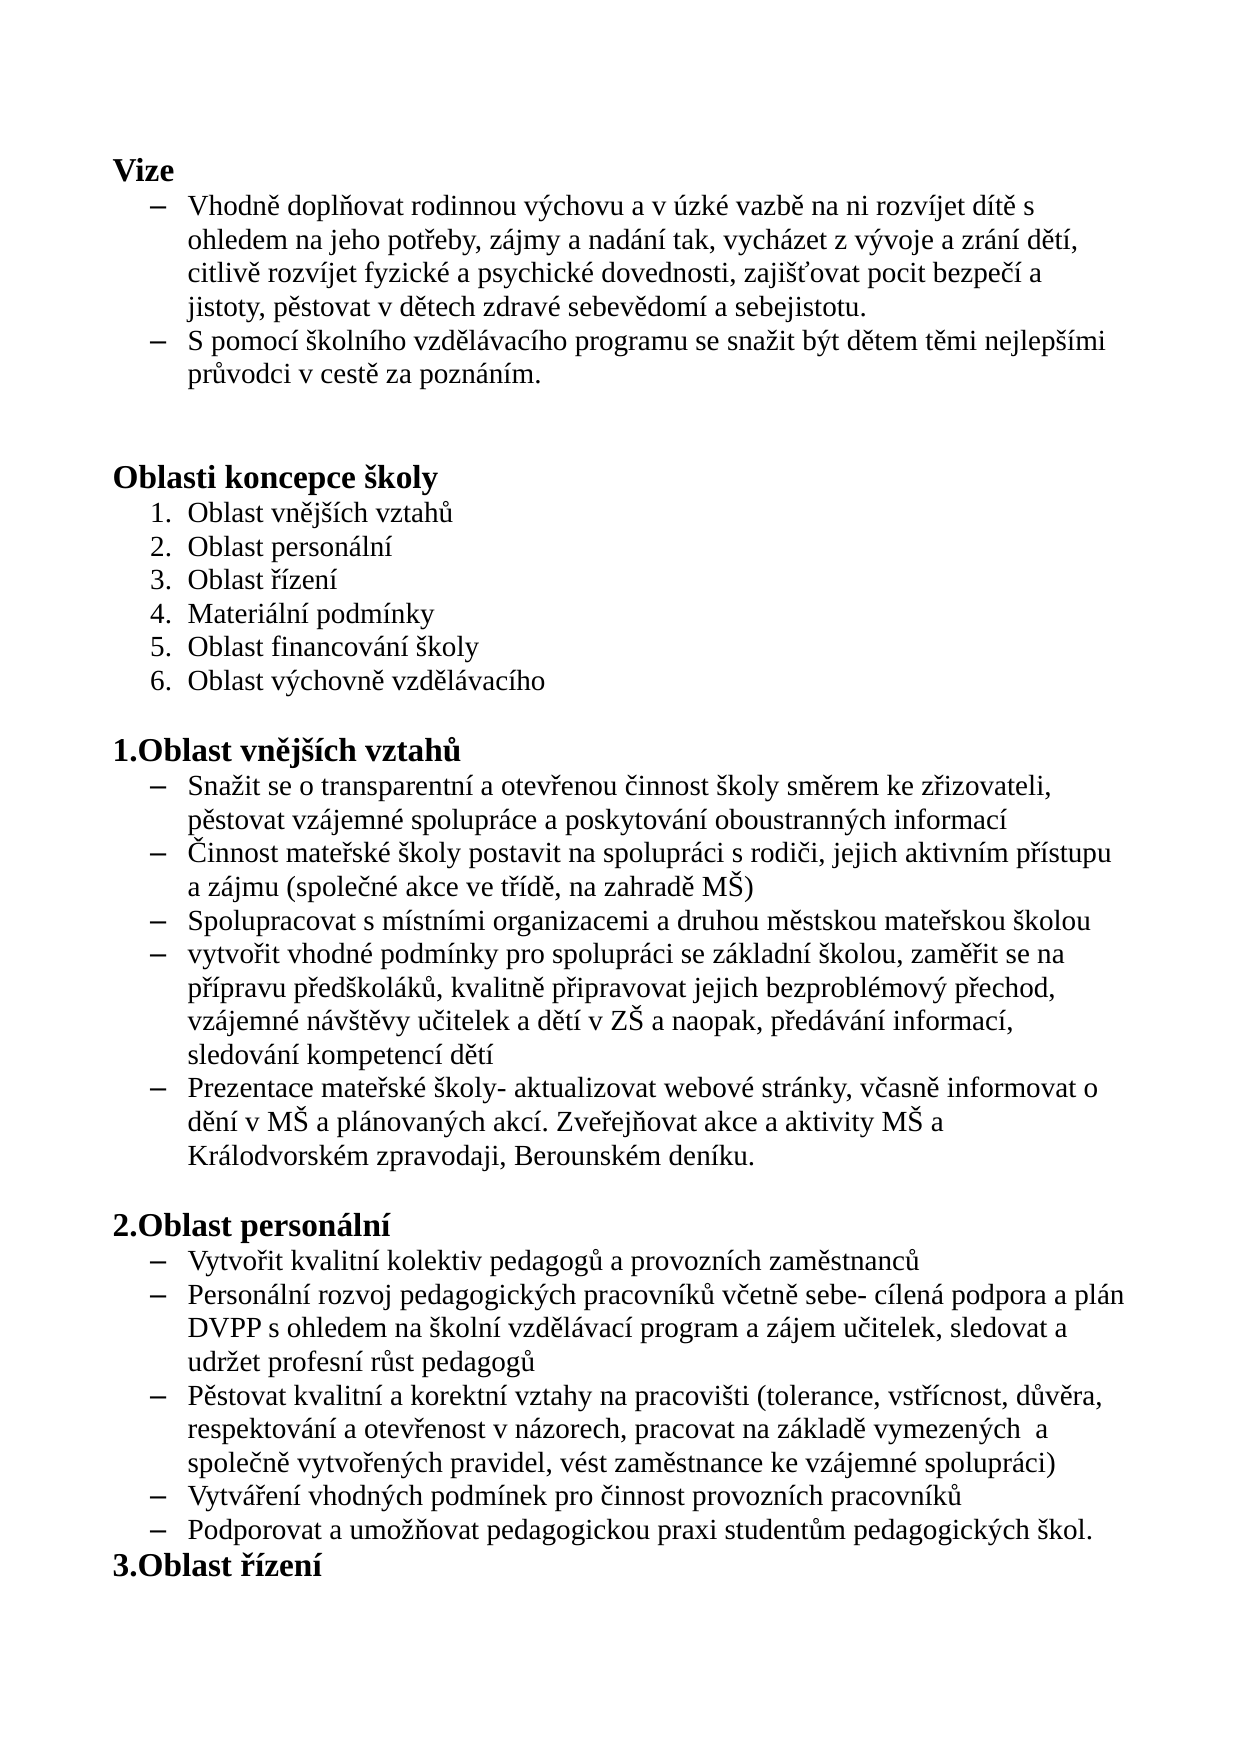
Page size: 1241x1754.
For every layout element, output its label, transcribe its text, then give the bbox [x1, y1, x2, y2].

list Oblast řízení [150, 562, 1128, 596]
list Snažit se o transparentní a otevřenou činnost školy směrem ke zřizovateli, pěstovat vzájemné spolupráce a poskytování oboustranných informací [150, 768, 1128, 836]
list Podporovat a umožňovat pedagogickou praxi studentům pedagogických škol. [150, 1512, 1128, 1546]
list vytvořit vhodné podmínky pro spolupráci se základní školou, zaměřit se na přípravu předškoláků, kvalitně připravovat jejich bezproblémový přechod, vzájemné návštěvy učitelek a dětí v ZŠ a naopak, předávání informací, sledování kompetencí dětí [150, 936, 1128, 1071]
list Oblast vnějších vztahů [150, 495, 1128, 529]
text 2.Oblast personální [112, 1205, 1128, 1243]
text Oblasti koncepce školy [112, 457, 1128, 495]
list Vytvořit kvalitní kolektiv pedagogů a provozních zaměstnanců [150, 1243, 1128, 1277]
list Oblast financování školy [150, 629, 1128, 663]
list S pomocí školního vzdělávacího programu se snažit být dětem těmi nejlepšími průvodci v cestě za poznáním. [150, 323, 1128, 390]
list Vhodně doplňovat rodinnou výchovu a v úzké vazbě na ni rozvíjet dítě s ohledem na jeho potřeby, zájmy a nadání tak, vycházet z vývoje a zrání dětí, citlivě rozvíjet fyzické a psychické dovednosti, zajišťovat pocit bezpečí a jistoty, pěstovat v dětech zdravé sebevědomí a sebejistotu. [150, 188, 1128, 323]
list Oblast výchovně vzdělávacího [150, 663, 1128, 696]
list Oblast personální [150, 529, 1128, 562]
list Spolupracovat s místními organizacemi a druhou městskou mateřskou školou [150, 903, 1128, 936]
text Vize [112, 150, 1128, 188]
text 3.Oblast řízení [112, 1546, 1128, 1584]
text 1.Oblast vnějších vztahů [112, 730, 1128, 768]
list Materiální podmínky [150, 596, 1128, 629]
list Prezentace mateřské školy- aktualizovat webové stránky, včasně informovat o dění v MŠ a plánovaných akcí. Zveřejňovat akce a aktivity MŠ a Králodvorském zpravodaji, Berounském deníku. [150, 1071, 1128, 1171]
list Pěstovat kvalitní a korektní vztahy na pracovišti (tolerance, vstřícnost, důvěra, respektování a otevřenost v názorech, pracovat na základě vymezených a společně vytvořených pravidel, vést zaměstnance ke vzájemné spolupráci) [150, 1378, 1128, 1478]
list Personální rozvoj pedagogických pracovníků včetně sebe- cílená podpora a plán DVPP s ohledem na školní vzdělávací program a zájem učitelek, sledovat a udržet profesní růst pedagogů [150, 1277, 1128, 1378]
list Činnost mateřské školy postavit na spolupráci s rodiči, jejich aktivním přístupu a zájmu (společné akce ve třídě, na zahradě MŠ) [150, 836, 1128, 903]
list Vytváření vhodných podmínek pro činnost provozních pracovníků [150, 1478, 1128, 1512]
